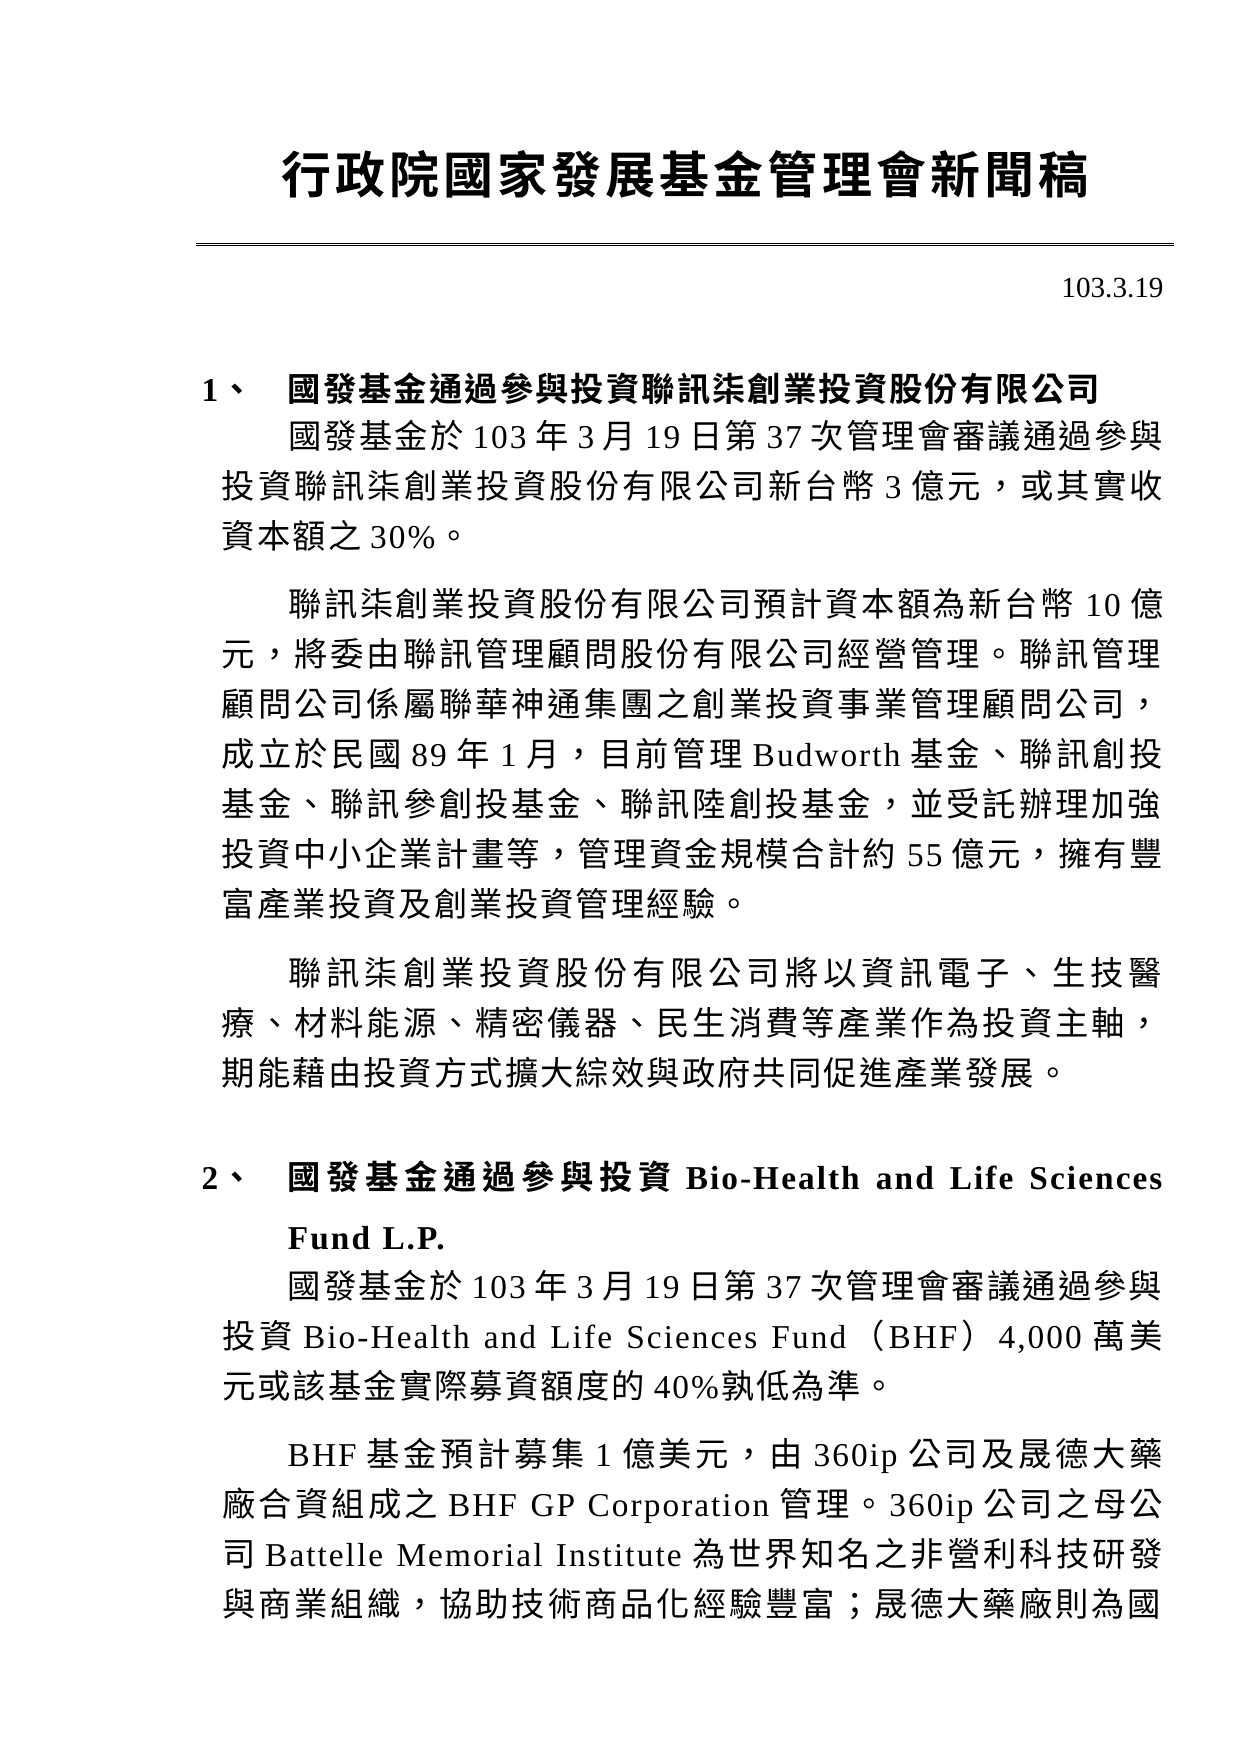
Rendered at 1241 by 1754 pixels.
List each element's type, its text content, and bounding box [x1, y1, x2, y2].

table_cell 國發基金通過參與投資聯訊柒創業投資股份有限公司 國發基金於103年3月19日第37次管理會審議通過參與投資聯訊柒創業投資股份有限公司新台幣3億元，或其實收資本額之30%。 聯訊柒創業投資股份有限公司預計資本額為新台幣10億元，將委由聯訊管理顧問股份有限公司經營管理。聯訊管理顧問公司係屬聯華神通集團之創業投資事業管理顧問公司，成立於民國89年1月，目前管理Budworth基金、聯訊創投基金、聯訊參創投基金、聯訊陸創投基金，並受託辦理加強投資中小企業計畫等，管理資金規模合計約55億元，擁有豐富產業投資及創業投資管理經驗。 聯訊柒創業投資股份有限公司將以資訊電子、生技醫療、材料能源、精密儀器、民生消費等產業作為投資主軸，期能藉由投資方式擴大綜效與政府共同促進產業發展。 國發基金通過參與投資Bio-Health and Life Sciences Fund L.P. 國發基金於103年3月19日第37次管理會審議通過參與投資Bio-Health and Life Sciences Fund（BHF）4,000萬美元或該基金實際募資額度的40%孰低為準。 BHF基金預計募集1億美元，由360ip公司及晟德大藥廠合資組成之BHF GP Corporation管理。360ip公司之母公司Battelle Memorial Institute為世界知名之非營利科技研發與商業組織，協助技術商品化經驗豐富；晟德大藥廠則為國內上市之生技公司，透過旗下創投公司積極投資、新設或重整台灣生技製藥公司。 BHF基金將以生技製藥、藥物傳輸系統、醫療器材及農業生技等新興產業為投資主軸，且超過五成資金將投資於產品技術可商業化之早期公司，協助生技公司自行開發、技術移轉、專利合作具有新穎性或高障礙性之產品，符合政府推動生技產業政策，投資本案期能透過共同開發及技術移轉方式，加強國內外生技產業合作，提升台灣生技產業之國際競爭力。 國發基金通過辦理「加強推動台商回台投資專案貸款（第二期）」 國發基金為持續配合行政院「加強推動台商回台投資方案」，鼓勵台商返台投資，協助台商取得專案融資貸款，以促進國內工商發展，提高國民就業率，並加速經濟成長，於103年3月19日第37次管理會審議通過「加強推動台商回台投資專案貸款（第二期）」。 本項貸款重點說明如下： 資金總額度：新台幣100億元。 貸款資格：取得經濟部台商資格核定函之廠商。 貸款範圍： 購置土地； 興建廠房及相關設施； 購置機器設備； 中期營運週轉金。 貸款額度：每一計畫貸款額度視申請人財務狀況核定，最高不得超過該計畫投資成本80%；中期營運週轉金不得超過該計畫投資成本40%。 貸款利率：貸款利率不超過郵政儲金2年期定期儲金掛牌利率加年息0.625個百分點機動計息。 貸款期限：最長不得超過10年（含寬限期），寬限期最長3年。 「加強推動台商回台投資專案貸款（第二期）」配合「加強推動台商回台投資方案」之施行，預期整體方案實施期間每年可增加投資1,000億元，增加本國勞工約8.2萬人就業機會。 國發基金通過延長「提升景氣非中小企業專案貸款信 用保證專款」執行期限 經濟部為協助非中小企業取得營運所需之營運資金，函請國發基金再度延長「提升景氣非中小企業專案貸款信用保證專款」執行期限一年，並配合該貸款要點實務作業需要，增修貸款對象、融資種類、融資期限及償還方式等條文。 提升景氣非中小企業專案貸款信用保證專款之執行成效，截至102年12月31日累計保證件數共1,269件，累計保證金額67億4,698萬元，並協助非中小企業取得融資100億7,028萬元。 國發基金基於國內景氣正處於復甦階段，為補足非中小企業信用不足，以協助更多非中小企業取得營運所需資金，於103年3月19日第37次管理會審議通過延長「提升景氣非中小企業專案貸款信用保證專款」，執行期限至103年12月31日，期能促使金融機構對非中小企業新增融資額度，協助非中小企業取得營運所需資金。 [196, 327, 1174, 1627]
table_cell 103.3.19 [196, 246, 1174, 327]
table_header 行政院國家發展基金管理會新聞稿 [196, 99, 1174, 242]
